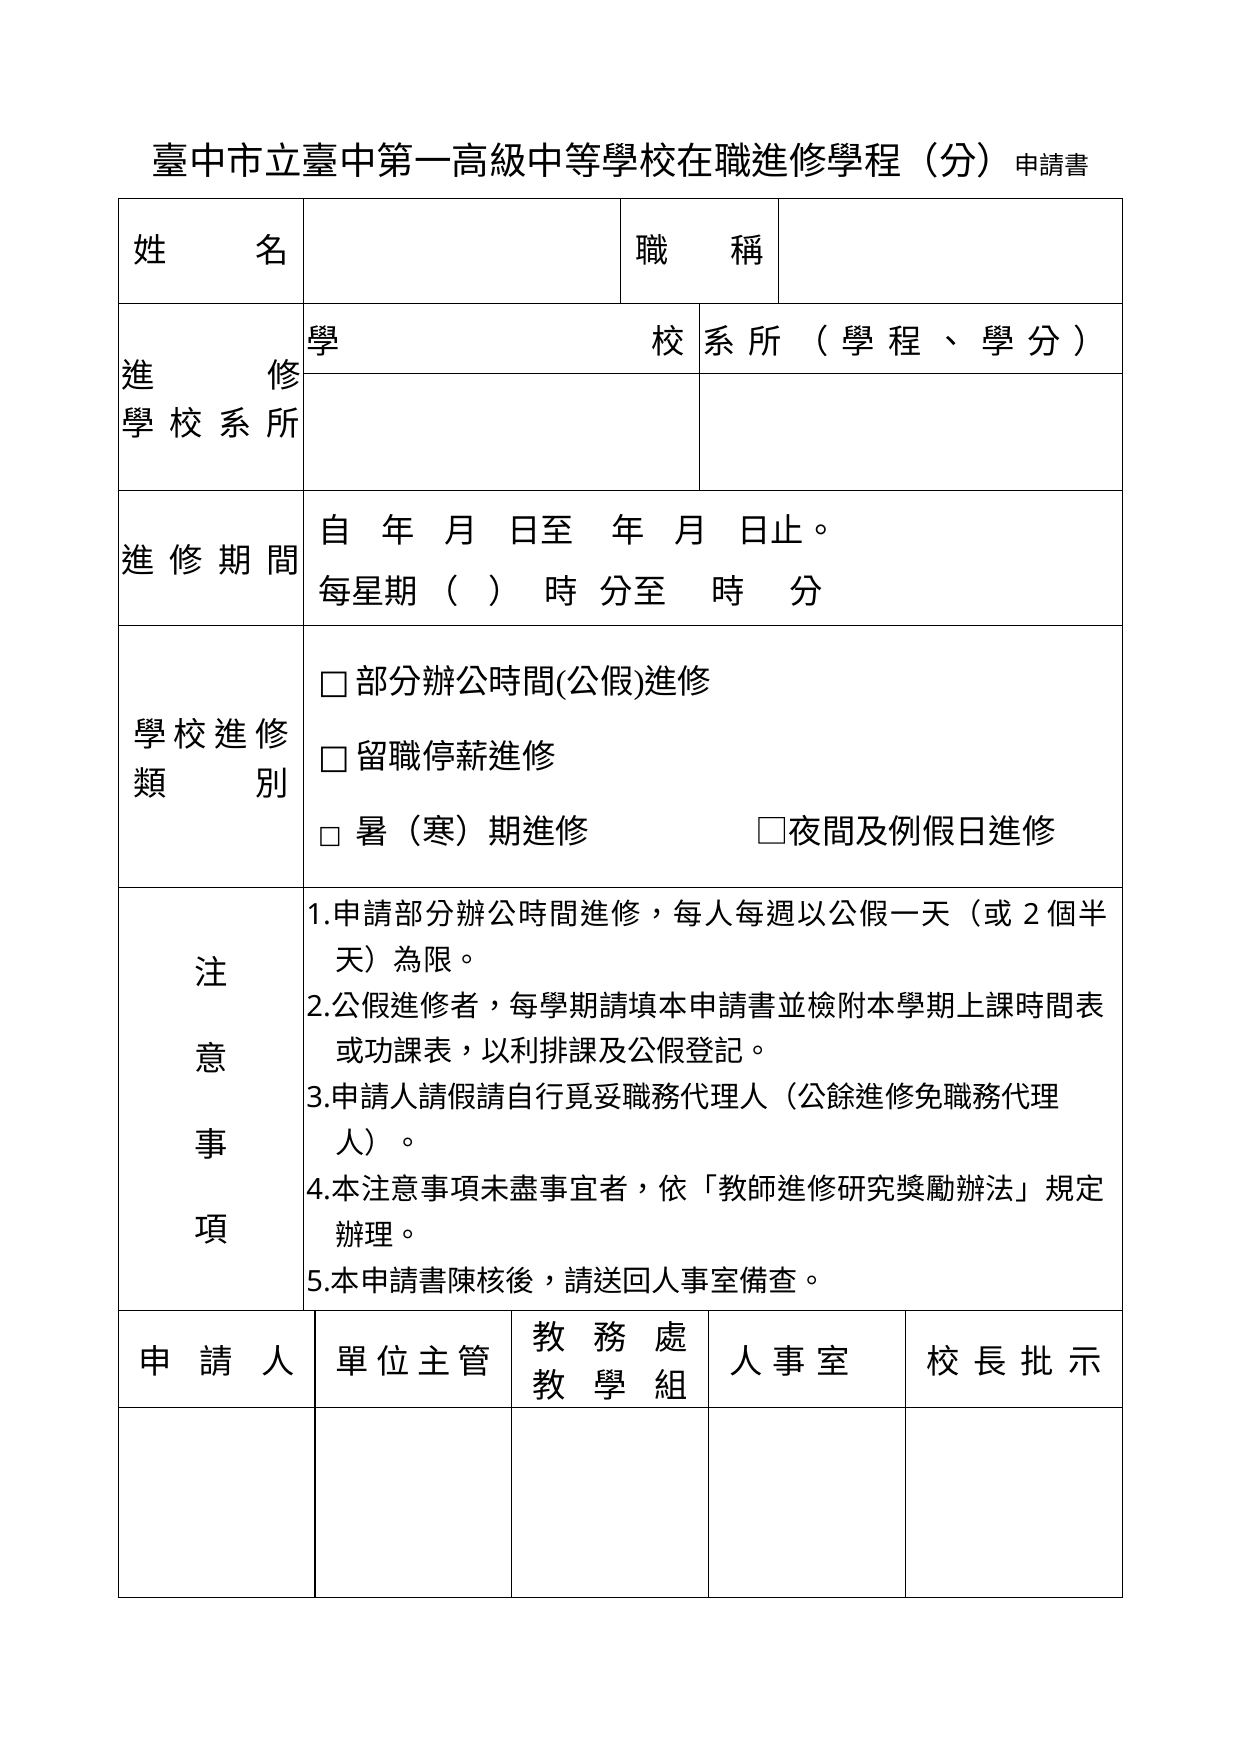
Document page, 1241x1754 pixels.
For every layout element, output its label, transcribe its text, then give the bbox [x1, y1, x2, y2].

table_cell 注 意 事 項 [119, 888, 303, 1309]
table_cell 校長批示 [906, 1311, 1122, 1407]
table_cell [906, 1408, 1122, 1597]
table_cell 申請人 [119, 1311, 314, 1407]
table_header [779, 199, 1122, 303]
table_header 姓名 [119, 199, 303, 303]
table_header 職稱 [621, 199, 778, 303]
table_cell 系所（學程、學分） [700, 304, 1122, 373]
table_cell 1.申請部分辦公時間進修，每人每週以公假一天（或2個半天）為限。 2.公假進修者，每學期請填本申請書並檢附本學期上課時間表或功課表，以利排課及公假登記。 3.申請人請假請自行覓妥職務代理人（公餘進修免職務代理人）。 4.本注意事項未盡事宜者，依「教師進修研究獎勵辦法」規定辦理。 5.本申請書陳核後，請送回人事室備查。 [304, 888, 1122, 1309]
table_cell 教務處 教學組 [512, 1311, 708, 1407]
table_header [304, 199, 620, 303]
table_cell [316, 1408, 511, 1597]
table_cell [119, 1408, 314, 1597]
table_cell 學校進修類別 [119, 626, 303, 887]
table_cell 部分辦公時間(公假)進修 留職停薪進修 暑（寒）期進修 □夜間及例假日進修 [304, 626, 1122, 887]
table_cell [304, 374, 699, 490]
table_cell 進修期間 [119, 491, 303, 625]
table_cell 自 年 月 日至 年 月 日止。 每星期 （ ） 時 分至 時 分 [304, 491, 1122, 625]
table_cell [512, 1408, 708, 1597]
text 臺中市立臺中第一高級中等學校在職進修學程（分）申請書 [118, 131, 1122, 185]
table_cell 進修 學校系所 [119, 304, 303, 490]
table_cell [700, 374, 1122, 490]
table_cell 人事室 [709, 1311, 905, 1407]
table_cell 單位主管 [316, 1311, 511, 1407]
table_cell 學校 [304, 304, 699, 373]
table_cell [709, 1408, 905, 1597]
